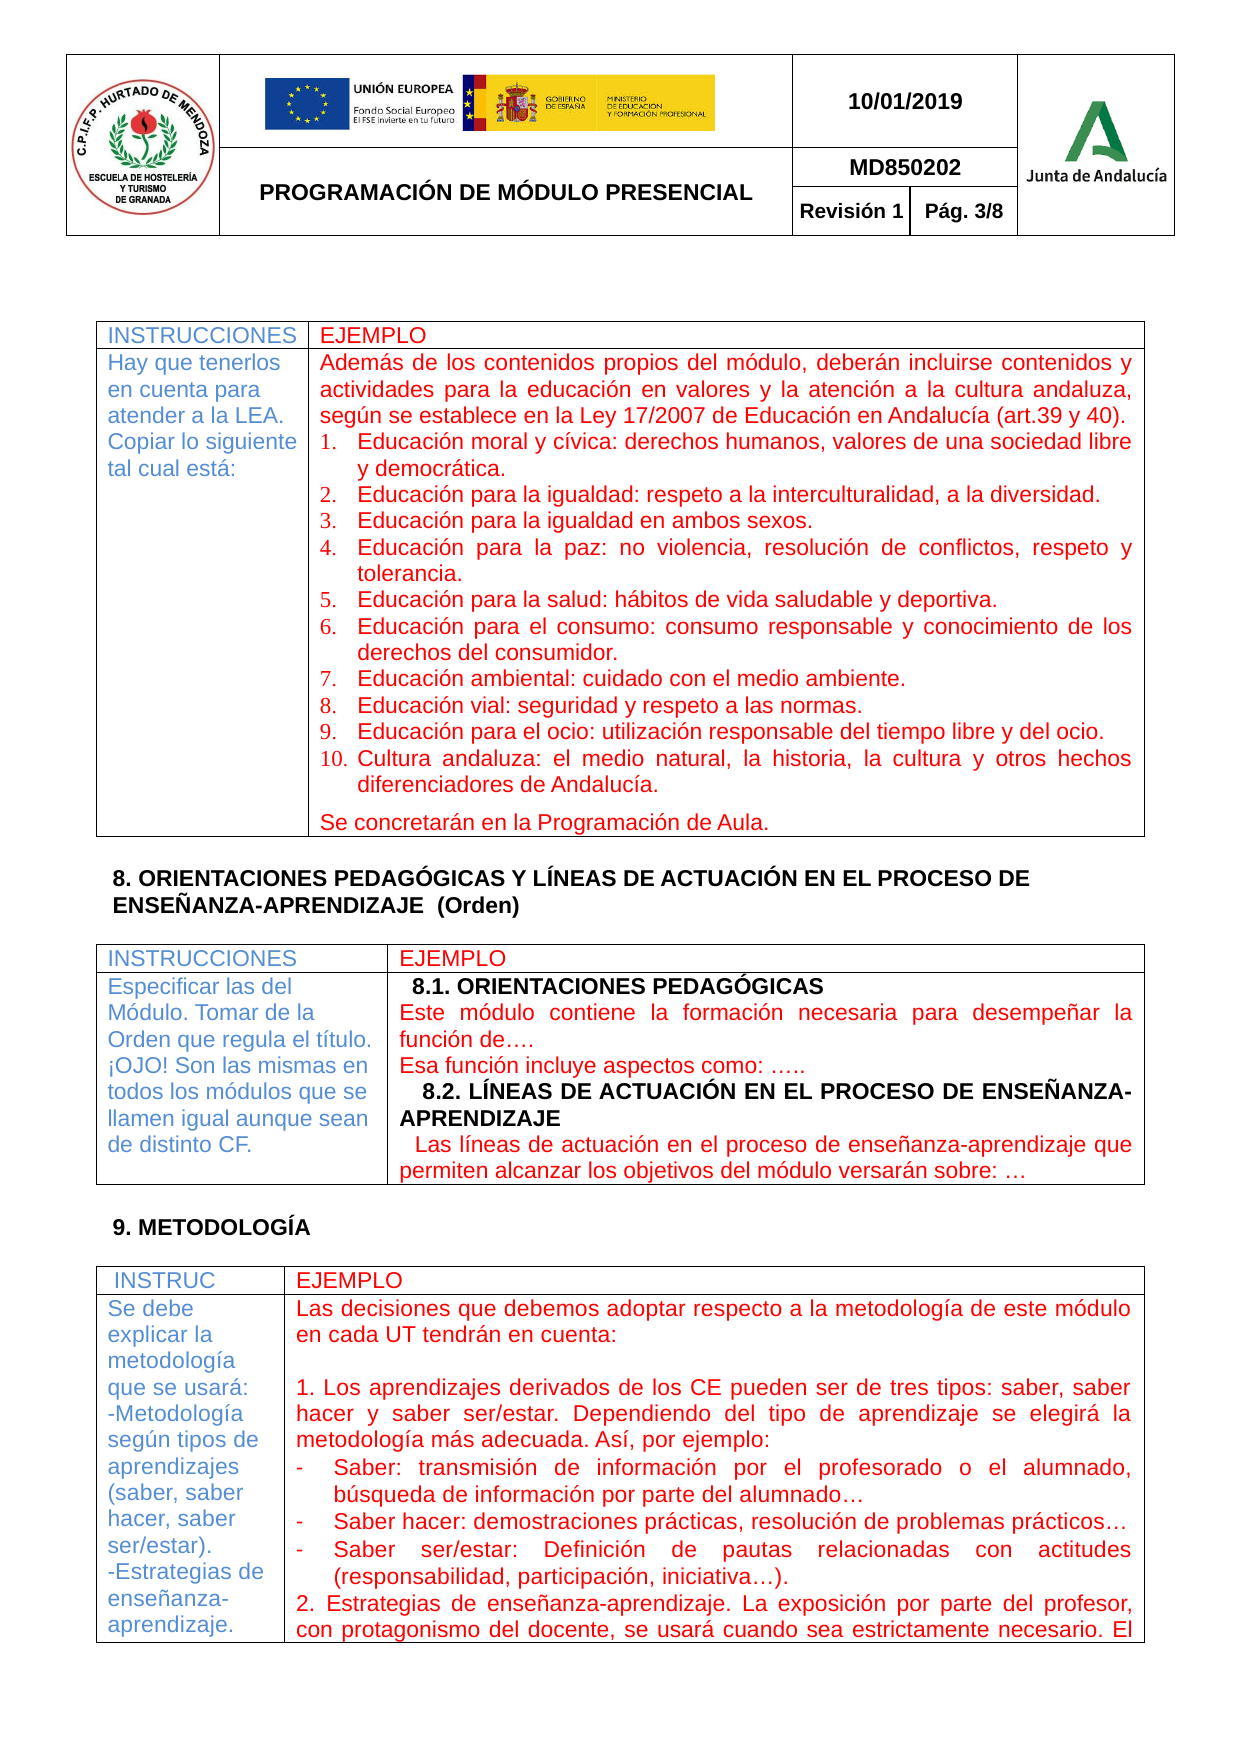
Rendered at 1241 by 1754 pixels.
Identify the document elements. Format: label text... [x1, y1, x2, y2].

table_header INSTRUCCIONES [97, 945, 387, 972]
table_header INSTRUCCIONES [97, 322, 308, 348]
table_header EJEMPLO [388, 945, 1144, 972]
table_cell Se debe explicar la metodología que se usará: -Metodología según tipos de aprendizajes (saber, saber hacer, saber ser/estar). -Estrategias de enseñanza-aprendizaje. [97, 1295, 284, 1642]
table_cell Especificar las del Módulo. Tomar de la Orden que regula el título. ¡OJO! Son las mismas en todos los módulos que se llamen igual aunque sean de distinto CF. [97, 973, 387, 1184]
text 8. ORIENTACIONES PEDAGÓGICAS Y LÍNEAS DE ACTUACIÓN EN EL PROCESO DE ENSEÑANZA-APRENDIZAJE (Orden) [112, 865, 1128, 918]
table_cell Las decisiones que debemos adoptar respecto a la metodología de este módulo en cada UT tendrán en cuenta: 1. Los aprendizajes derivados de los CE pueden ser de tres tipos: saber, saber hacer y saber ser/estar. Dependiendo del tipo de aprendizaje se elegirá la metodología más adecuada. Así, por ejemplo: Saber: transmisión de información por el profesorado o el alumnado, búsqueda de información por parte del alumnado… Saber hacer: demostraciones prácticas, resolución de problemas prácticos… Saber ser/estar: Definición de pautas relacionadas con actitudes (responsabilidad, participación, iniciativa…). 2. Estrategias de enseñanza-aprendizaje. La exposición por parte del profesor, con protagonismo del docente, se usará cuando sea estrictamente necesario. El [285, 1295, 1144, 1642]
table_cell Además de los contenidos propios del módulo, deberán incluirse contenidos y actividades para la educación en valores y la atención a la cultura andaluza, según se establece en la Ley 17/2007 de Educación en Andalucía (art.39 y 40). Educación moral y cívica: derechos humanos, valores de una sociedad libre y democrática. Educación para la igualdad: respeto a la interculturalidad, a la diversidad. Educación para la igualdad en ambos sexos. Educación para la paz: no violencia, resolución de conflictos, respeto y tolerancia. Educación para la salud: hábitos de vida saludable y deportiva. Educación para el consumo: consumo responsable y conocimiento de los derechos del consumidor. Educación ambiental: cuidado con el medio ambiente. Educación vial: seguridad y respeto a las normas. Educación para el ocio: utilización responsable del tiempo libre y del ocio. Cultura andaluza: el medio natural, la historia, la cultura y otros hechos diferenciadores de Andalucía. Se concretarán en la Programación de Aula. [309, 349, 1144, 836]
text 9. METODOLOGÍA [112, 1213, 1128, 1240]
table_cell Hay que tenerlos en cuenta para atender a la LEA. Copiar lo siguiente tal cual está: [97, 349, 308, 836]
table_header EJEMPLO [309, 322, 1144, 348]
picture [1023, 99, 1169, 184]
table_header EJEMPLO [285, 1267, 1144, 1293]
table_cell 8.1. ORIENTACIONES PEDAGÓGICAS Este módulo contiene la formación necesaria para desempeñar la función de…. Esa función incluye aspectos como: ….. 8.2. LÍNEAS DE ACTUACIÓN EN EL PROCESO DE ENSEÑANZA-APRENDIZAJE Las líneas de actuación en el proceso de enseñanza-aprendizaje que permiten alcanzar los objetivos del módulo versarán sobre: … [388, 973, 1144, 1184]
picture [70, 79, 216, 216]
picture [261, 74, 715, 131]
table_header INSTRUC [97, 1267, 284, 1293]
